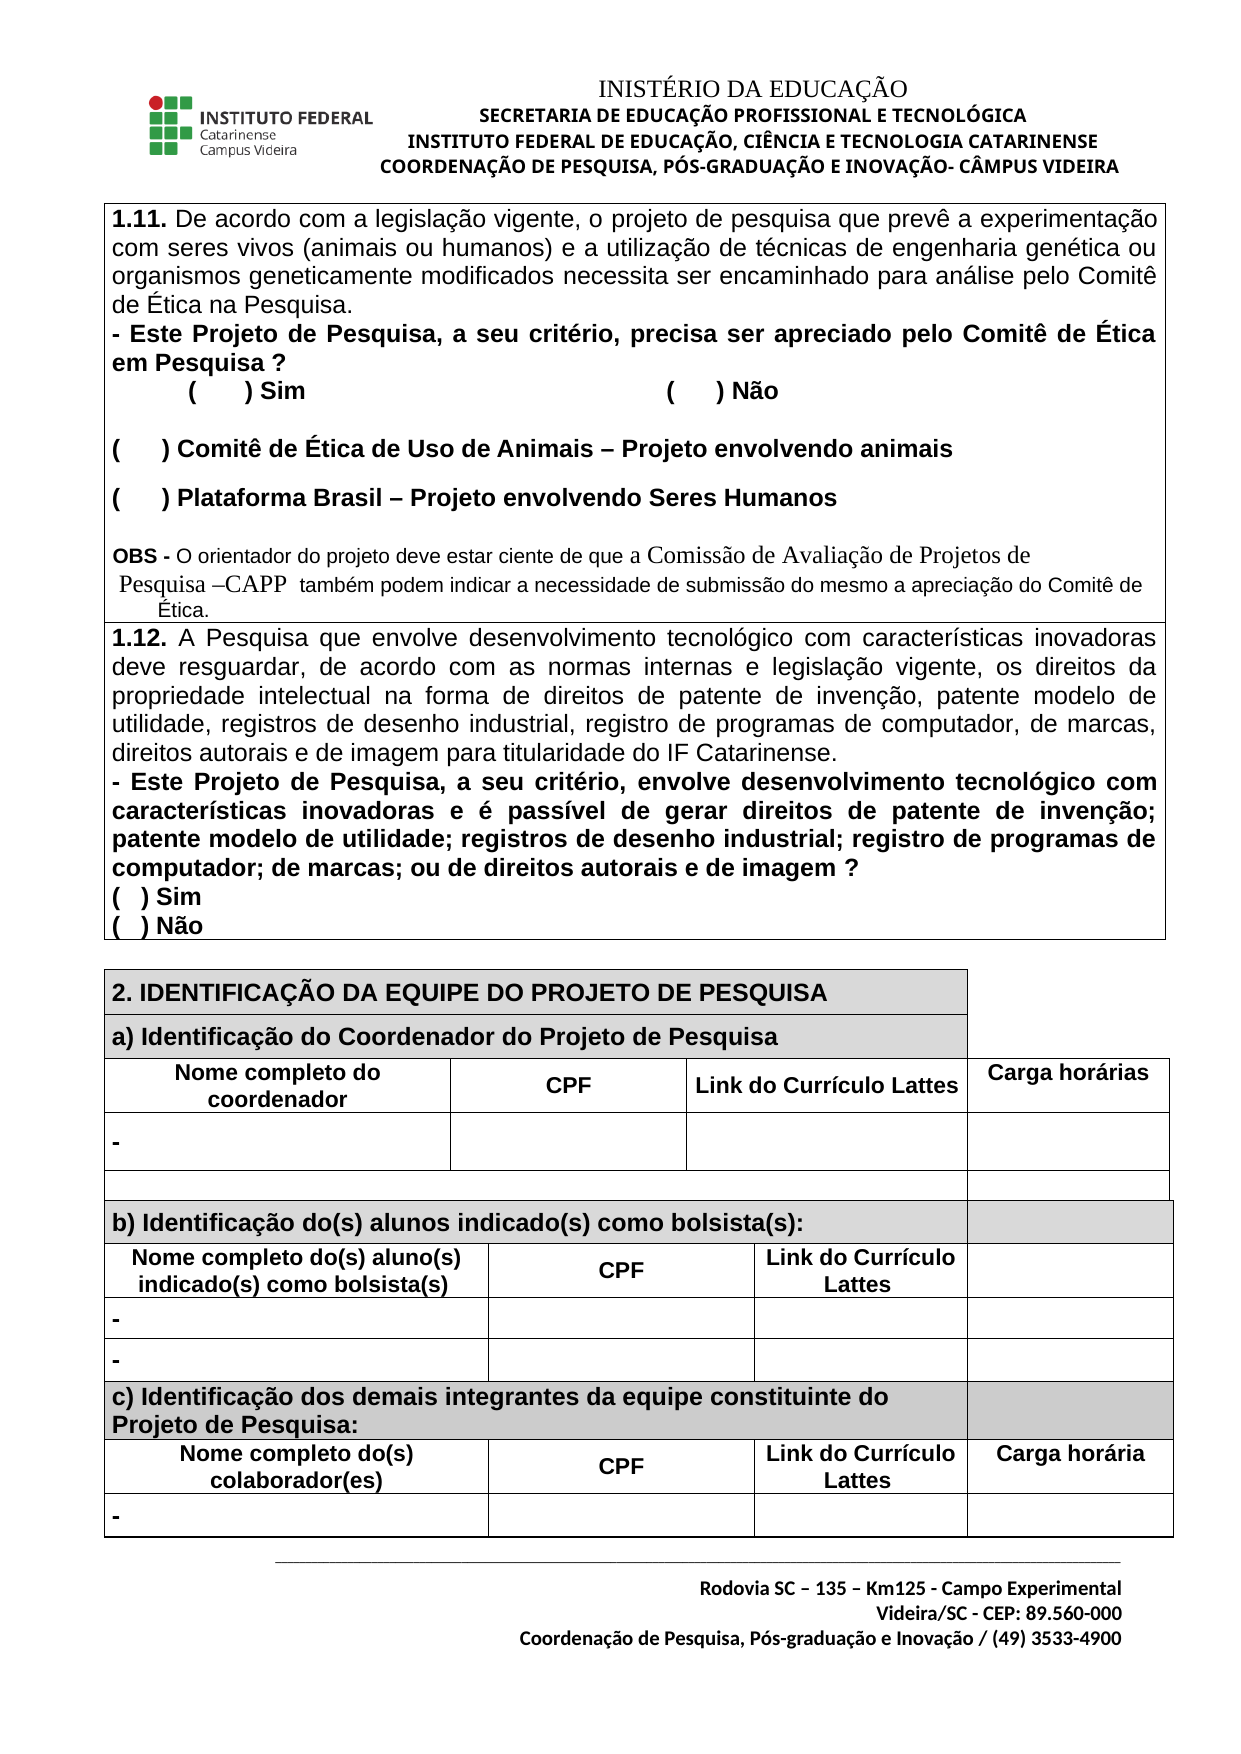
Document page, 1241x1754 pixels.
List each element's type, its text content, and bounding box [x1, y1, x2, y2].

table_cell Carga horárias [968, 1059, 1169, 1112]
table_cell - [105, 1113, 450, 1170]
table_cell - [105, 1494, 488, 1536]
table_cell [1195, 1243, 1240, 1297]
table_cell [489, 1298, 754, 1338]
table_cell [1170, 1058, 1174, 1112]
table_cell [1174, 1200, 1240, 1243]
table_cell - [105, 1298, 488, 1338]
table_cell [1174, 1243, 1195, 1297]
table_cell [1195, 1439, 1240, 1493]
table_header [968, 969, 1174, 1014]
table_cell [968, 1113, 1169, 1170]
table_cell [968, 1244, 1173, 1297]
table_cell 1.12. A Pesquisa que envolve desenvolvimento tecnológico com características inovadoras deve resguardar, de acordo com as normas internas e legislação vigente, os direitos da propriedade intelectual na forma de direitos de patente de invenção, patente modelo de utilidade, registros de desenho industrial, registro de programas de computador, de marcas, direitos autorais e de imagem para titularidade do IF Catarinense. - Este Projeto de Pesquisa, a seu critério, envolve desenvolvimento tecnológico com características inovadoras e é passível de gerar direitos de patente de invenção; patente modelo de utilidade; registros de desenho industrial; registro de programas de computador; de marcas; ou de direitos autorais e de imagem ? ( ) Sim ( ) Não [105, 623, 1165, 939]
table_cell Carga horária [968, 1440, 1173, 1493]
table_cell CPF [489, 1244, 754, 1297]
table_cell [755, 1339, 967, 1381]
table_header [1174, 969, 1240, 1014]
table_cell CPF [489, 1440, 754, 1493]
table_cell [968, 1014, 1174, 1058]
table_cell [968, 1494, 1173, 1536]
table_cell [1170, 1170, 1174, 1200]
table_cell [1174, 1170, 1240, 1200]
table_cell Nome completo do(s) colaborador(es) [105, 1440, 488, 1493]
table_cell [968, 1171, 1169, 1200]
table_cell [1195, 1297, 1240, 1338]
table_cell - [105, 1339, 488, 1381]
table_cell [451, 1113, 686, 1170]
table_cell Nome completo do coordenador [105, 1059, 450, 1112]
table_cell Nome completo do(s) aluno(s) indicado(s) como bolsista(s) [105, 1244, 488, 1297]
table_cell [1195, 1493, 1240, 1536]
table_cell [1174, 1014, 1240, 1058]
table_cell [968, 1201, 1173, 1243]
table_cell [1174, 1439, 1195, 1493]
table_cell [1170, 1112, 1174, 1170]
table_cell [1174, 1381, 1240, 1439]
table_cell [105, 1171, 967, 1200]
table_cell a) Identificação do Coordenador do Projeto de Pesquisa [105, 1015, 967, 1058]
table_cell b) Identificação do(s) alunos indicado(s) como bolsista(s): [105, 1201, 967, 1243]
table_cell 1.11. De acordo com a legislação vigente, o projeto de pesquisa que prevê a experimentação com seres vivos (animais ou humanos) e a utilização de técnicas de engenharia genética ou organismos geneticamente modificados necessita ser encaminhado para análise pelo Comitê de Ética na Pesquisa. - Este Projeto de Pesquisa, a seu critério, precisa ser apreciado pelo Comitê de Ética em Pesquisa ? ( ) Sim ( ) Não ( ) Comitê de Ética de Uso de Animais – Projeto envolvendo animais ( ) Plataforma Brasil – Projeto envolvendo Seres Humanos OBS - O orientador do projeto deve estar ciente de que a Comissão de Avaliação de Projetos de Pesquisa –CAPP também podem indicar a necessidade de submissão do mesmo a apreciação do Comitê de Ética. [105, 204, 1165, 622]
table_cell [1174, 1112, 1240, 1170]
table_cell [755, 1494, 967, 1536]
table_header 2. IDENTIFICAÇÃO DA EQUIPE DO PROJETO DE PESQUISA [105, 970, 967, 1014]
table_cell [1174, 1058, 1240, 1112]
table_cell [1174, 1297, 1195, 1338]
table_cell [489, 1339, 754, 1381]
table_cell [755, 1298, 967, 1338]
table_cell [1195, 1338, 1240, 1381]
table_cell Link do Currículo Lattes [755, 1244, 967, 1297]
table_cell [687, 1113, 967, 1170]
table_cell Link do Currículo Lattes [755, 1440, 967, 1493]
table_cell [489, 1494, 754, 1536]
table_cell [1174, 1493, 1195, 1536]
table_cell c) Identificação dos demais integrantes da equipe constituinte do Projeto de Pesquisa: [105, 1382, 967, 1439]
picture [135, 84, 380, 167]
table_cell [968, 1339, 1173, 1381]
table_cell CPF [451, 1059, 686, 1112]
table_cell [968, 1298, 1173, 1338]
table_cell [968, 1382, 1173, 1439]
table_cell [1174, 1338, 1195, 1381]
table_cell Link do Currículo Lattes [687, 1059, 967, 1112]
